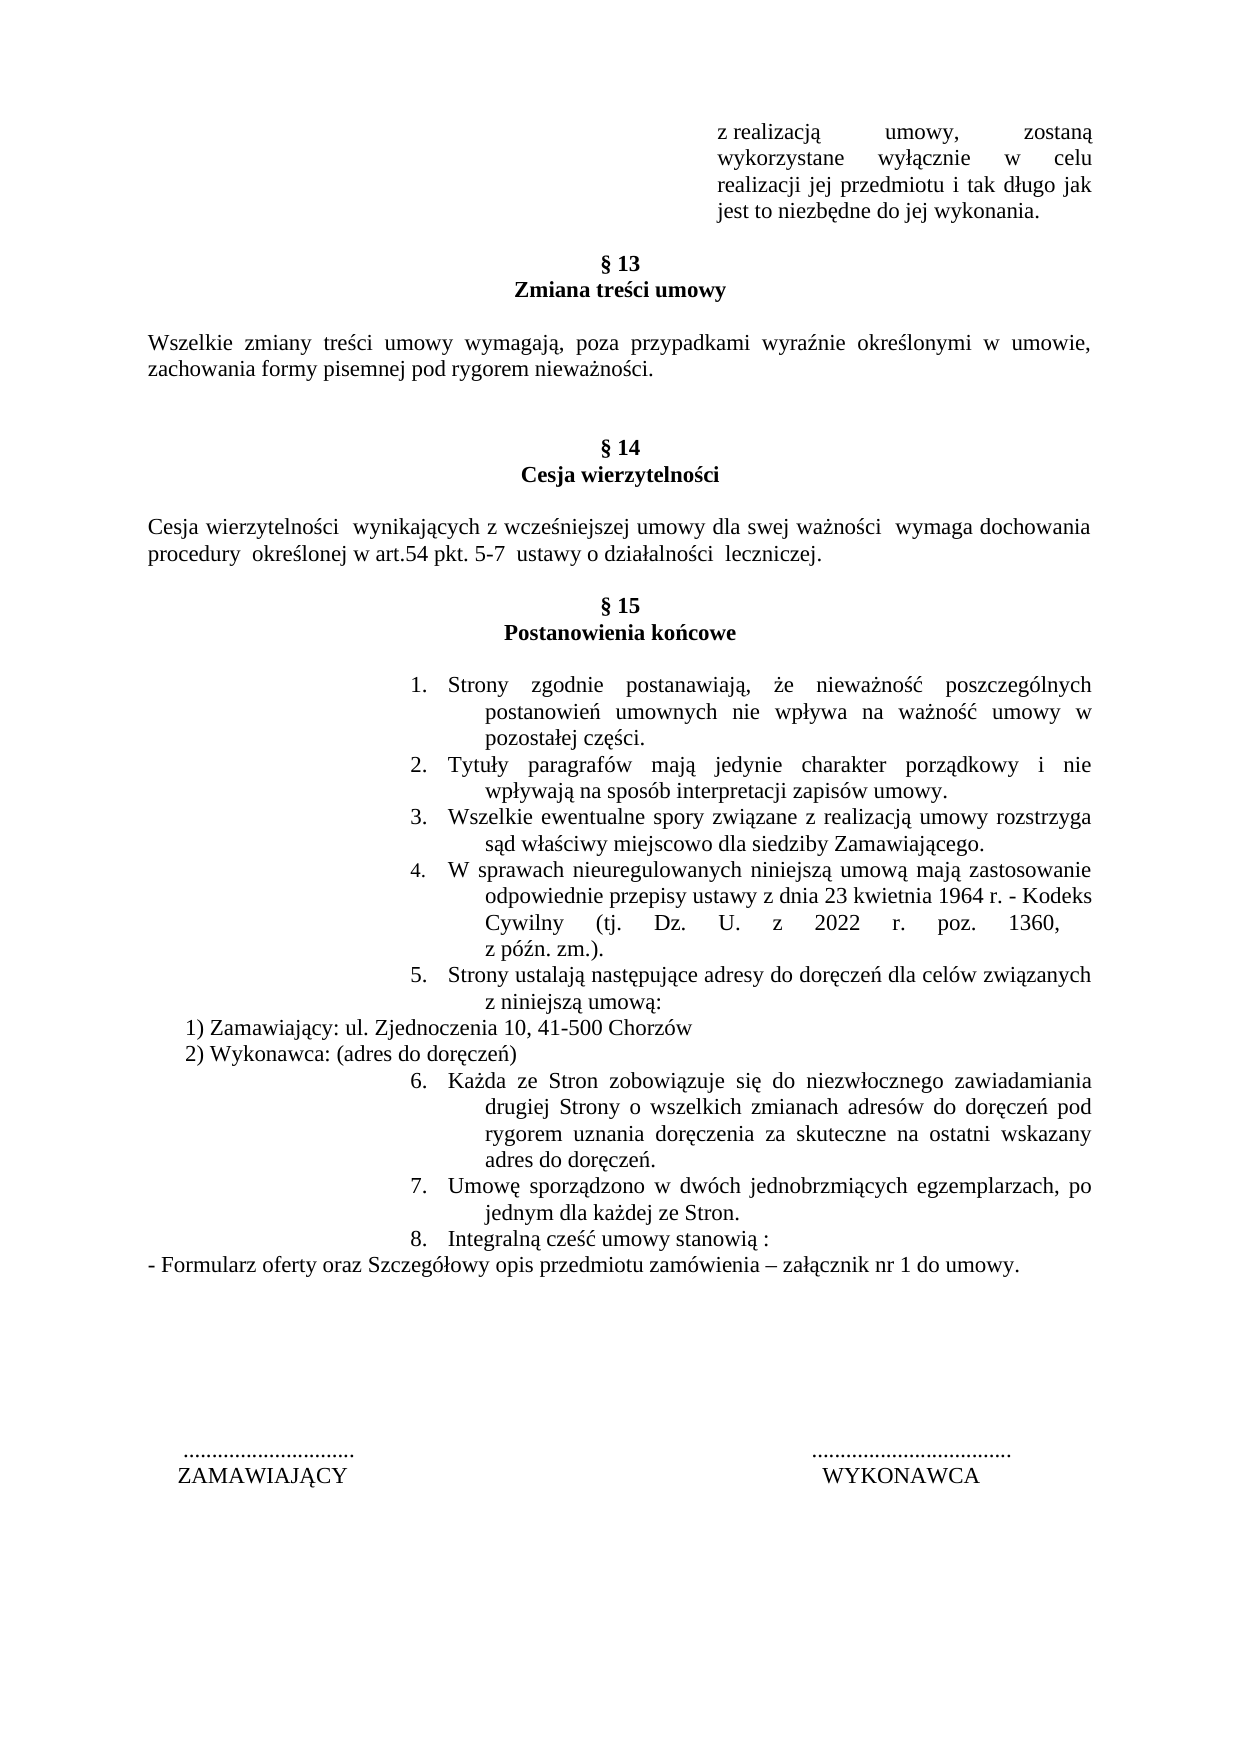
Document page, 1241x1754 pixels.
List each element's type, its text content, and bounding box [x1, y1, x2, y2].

list Strony ustalają następujące adresy do doręczeń dla celów związanych z niniejszą umową: [410, 961, 1092, 1014]
text Zmiana treści umowy [148, 276, 1092, 303]
list Każda ze Stron zobowiązuje się do niezwłocznego zawiadamiania drugiej Strony o wszelkich zmianach adresów do doręczeń pod rygorem uznania doręczenia za skuteczne na ostatni wskazany adres do doręczeń. [410, 1067, 1092, 1172]
list Tytuły paragrafów mają jedynie charakter porządkowy i nie wpływają na sposób interpretacji zapisów umowy. [410, 751, 1092, 803]
text - Formularz oferty oraz Szczegółowy opis przedmiotu zamówienia – załącznik nr 1 do umowy. [148, 1251, 1092, 1278]
text Cesja wierzytelności [148, 461, 1092, 487]
text Postanowienia końcowe [148, 619, 1092, 645]
text .............................. ................................... [148, 1436, 1092, 1462]
text ZAMAWIAJĄCY WYKONAWCA [148, 1462, 1092, 1488]
list z realizacją umowy, zostaną wykorzystane wyłącznie w celu realizacji jej przedmiotu i tak długo jak jest to niezbędne do jej wykonania. [679, 118, 1092, 223]
list Integralną cześć umowy stanowią : [410, 1225, 1092, 1251]
text § 14 [148, 434, 1092, 461]
list Umowę sporządzono w dwóch jednobrzmiących egzemplarzach, po jednym dla każdej ze Stron. [410, 1172, 1092, 1225]
text 2) Wykonawca: (adres do doręczeń) [148, 1041, 1092, 1067]
text § 13 [148, 250, 1092, 276]
text Cesja wierzytelności wynikających z wcześniejszej umowy dla swej ważności wymaga dochowania procedury określonej w art.54 pkt. 5-7 ustawy o działalności leczniczej. [148, 513, 1092, 566]
text Wszelkie zmiany treści umowy wymagają, poza przypadkami wyraźnie określonymi w umowie, zachowania formy pisemnej pod rygorem nieważności. [148, 329, 1092, 382]
list Strony zgodnie postanawiają, że nieważność poszczególnych postanowień umownych nie wpływa na ważność umowy w pozostałej części. [410, 672, 1092, 751]
list Wszelkie ewentualne spory związane z realizacją umowy rozstrzyga sąd właściwy miejscowo dla siedziby Zamawiającego. [410, 803, 1092, 856]
text 1) Zamawiający: ul. Zjednoczenia 10, 41-500 Chorzów [148, 1014, 1092, 1041]
text § 15 [148, 592, 1092, 619]
list W sprawach nieuregulowanych niniejszą umową mają zastosowanie odpowiednie przepisy ustawy z dnia 23 kwietnia 1964 r. - Kodeks Cywilny (tj. Dz. U. z 2022 r. poz. 1360, z późn. zm.). [410, 856, 1092, 961]
